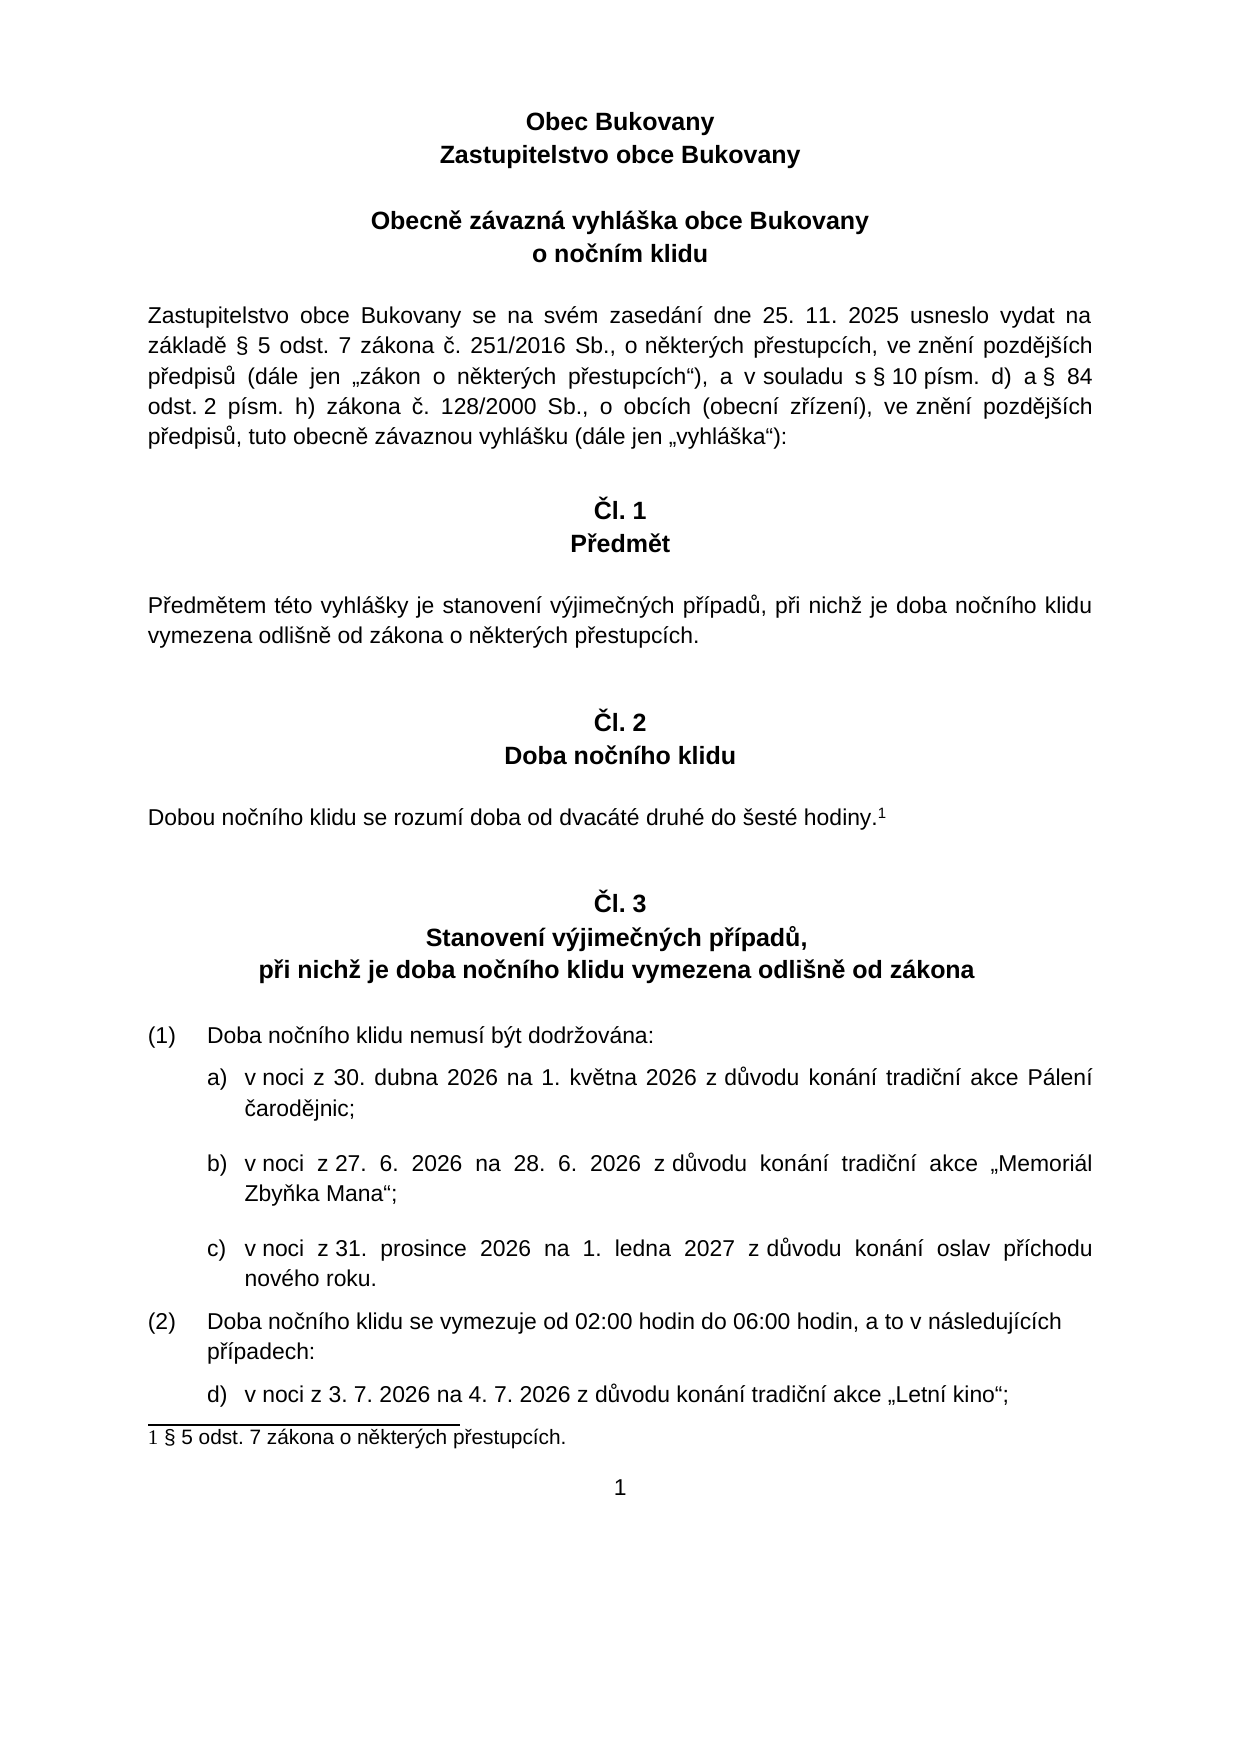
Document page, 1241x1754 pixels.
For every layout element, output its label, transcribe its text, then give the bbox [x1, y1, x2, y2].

list Doba nočního klidu nemusí být dodržována: [148, 1022, 1092, 1048]
list v noci z 27. 6. 2026 na 28. 6. 2026 z důvodu konání tradiční akce „Memoriál Zbyňka Mana“; [207, 1150, 1092, 1206]
text § 5 odst. 7 zákona o některých přestupcích. [148, 1425, 1092, 1449]
text Zastupitelstvo obce Bukovany se na svém zasedání dne 25. 11. 2025 usneslo vydat na základě § 5 odst. 7 zákona č. 251/2016 Sb., o některých přestupcích, ve znění pozdějších předpisů (dále jen „zákon o některých přestupcích“), a v souladu s § 10 písm. d) a § 84 odst. 2 písm. h) zákona č. 128/2000 Sb., o obcích (obecní zřízení), ve znění pozdějších předpisů, tuto obecně závaznou vyhlášku (dále jen „vyhláška“): [148, 302, 1092, 449]
text Zastupitelstvo obce Bukovany [148, 140, 1092, 169]
list v noci z 30. dubna 2026 na 1. května 2026 z důvodu konání tradiční akce Pálení čarodějnic; [207, 1064, 1092, 1121]
list v noci z 3. 7. 2026 na 4. 7. 2026 z důvodu konání tradiční akce „Letní kino“; [207, 1381, 1092, 1407]
text Čl. 3 [148, 889, 1092, 918]
text Stanovení výjimečných případů, při nichž je doba nočního klidu vymezena odlišně od zákona [148, 922, 1092, 984]
text Dobou nočního klidu se rozumí doba od dvacáté druhé do šesté hodiny. [148, 804, 1092, 830]
text Čl. 2 [148, 708, 1092, 737]
text Čl. 1 [148, 496, 1092, 525]
text Obec Bukovany [148, 107, 1092, 136]
list v noci z 31. prosince 2026 na 1. ledna 2027 z důvodu konání oslav příchodu nového roku. [207, 1235, 1092, 1292]
text Obecně závazná vyhláška obce Bukovany [148, 206, 1092, 235]
list Doba nočního klidu se vymezuje od 02:00 hodin do 06:00 hodin, a to v následujících případech: [148, 1308, 1092, 1364]
text Předmětem této vyhlášky je stanovení výjimečných případů, při nichž je doba nočního klidu vymezena odlišně od zákona o některých přestupcích. [148, 592, 1092, 649]
text Doba nočního klidu [148, 741, 1092, 769]
text Předmět [148, 529, 1092, 558]
text o nočním klidu [148, 239, 1092, 268]
